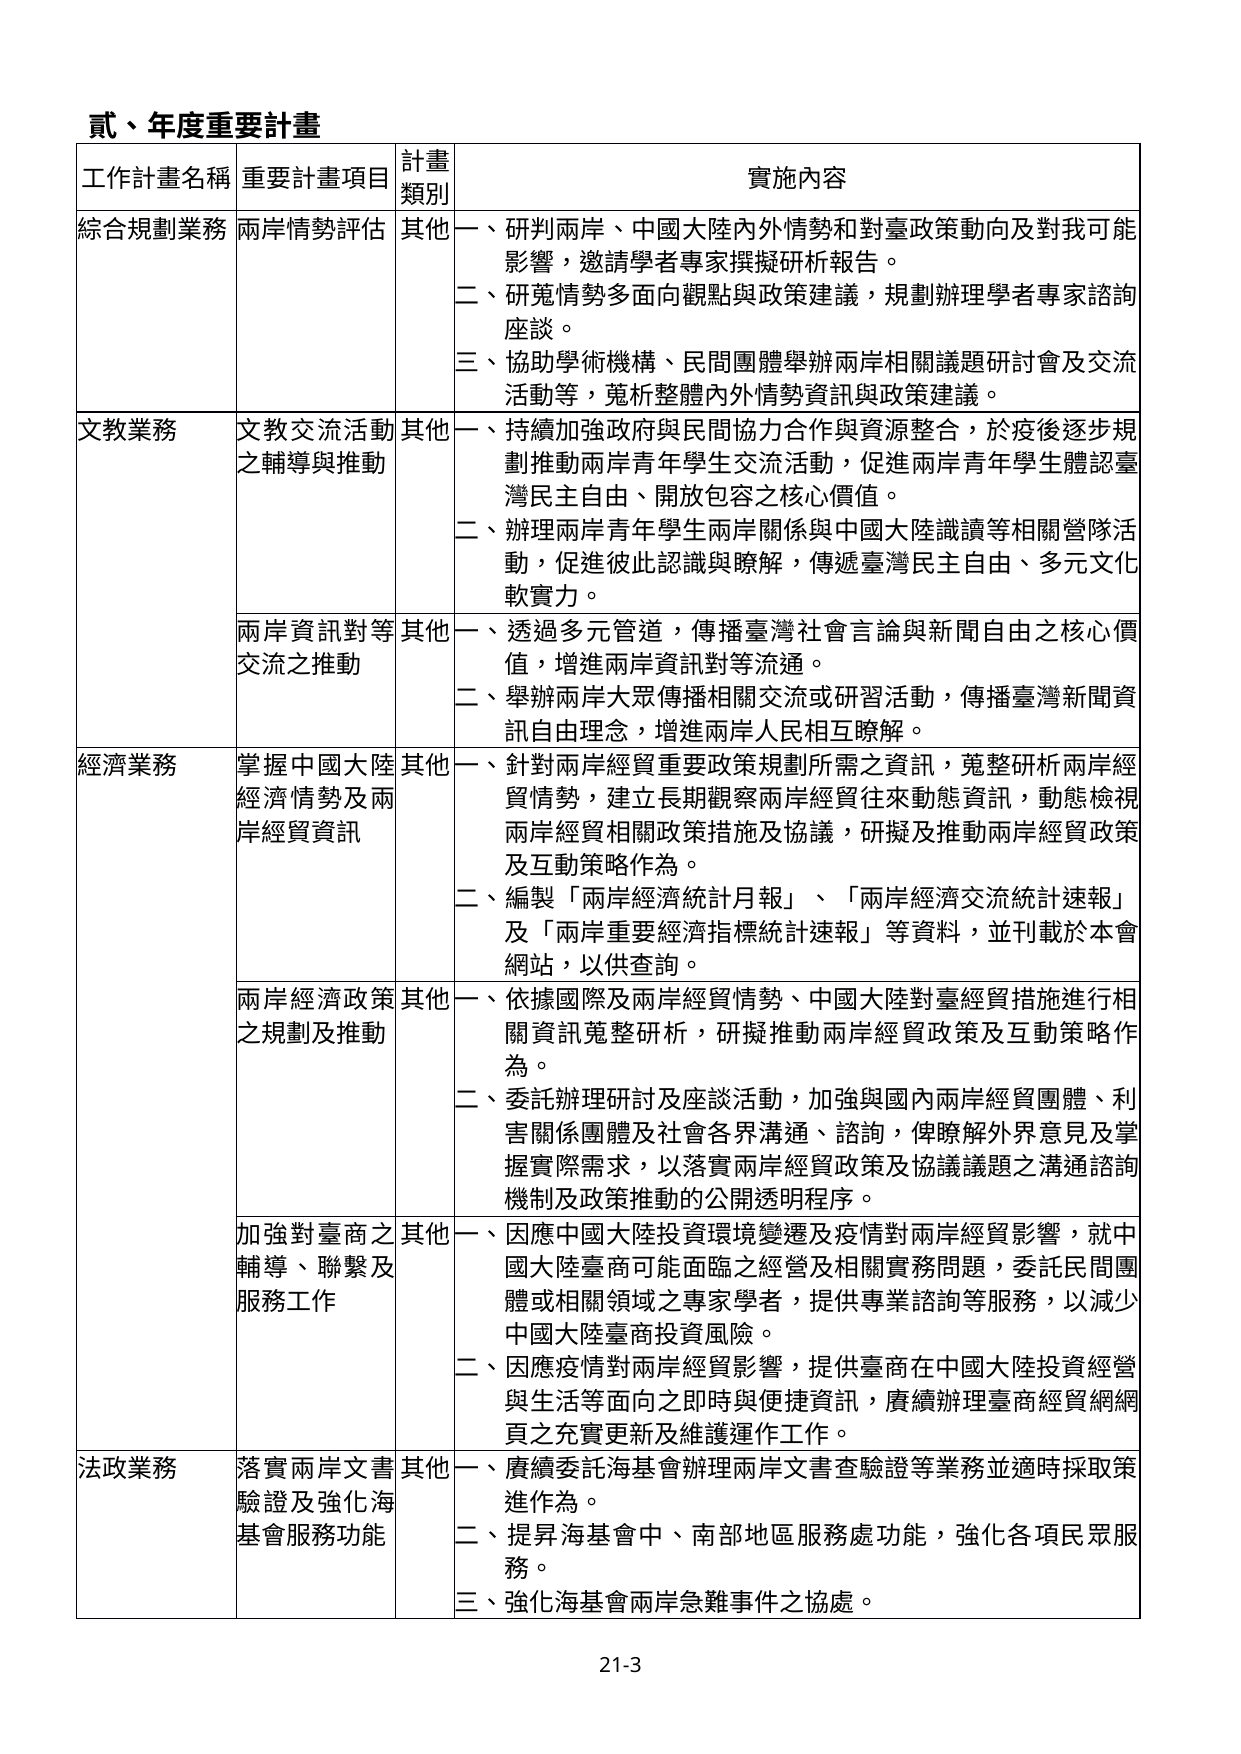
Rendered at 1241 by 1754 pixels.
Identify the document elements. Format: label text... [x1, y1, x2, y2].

table_cell 兩岸情勢評估 [237, 211, 395, 411]
table_cell 一、依據國際及兩岸經貿情勢、中國大陸對臺經貿措施進行相關資訊蒐整研析，研擬推動兩岸經貿政策及互動策略作為。 二、委託辦理研討及座談活動，加強與國內兩岸經貿團體、利害關係團體及社會各界溝通、諮詢，俾瞭解外界意見及掌握實際需求，以落實兩岸經貿政策及協議議題之溝通諮詢機制及政策推動的公開透明程序。 [455, 982, 1139, 1216]
table_cell 落實兩岸文書驗證及強化海基會服務功能 [237, 1451, 395, 1618]
table_cell 其他 [396, 614, 454, 747]
table_cell 其他 [396, 1451, 454, 1618]
table_cell 一、研判兩岸、中國大陸內外情勢和對臺政策動向及對我可能影響，邀請學者專家撰擬研析報告。 二、研蒐情勢多面向觀點與政策建議，規劃辦理學者專家諮詢座談。 三、協助學術機構、民間團體舉辦兩岸相關議題研討會及交流活動等，蒐析整體內外情勢資訊與政策建議。 [455, 211, 1139, 411]
text 貳、年度重要計畫 [88, 109, 1152, 143]
table_header 工作計畫名稱 [77, 144, 236, 210]
table_cell 一、透過多元管道，傳播臺灣社會言論與新聞自由之核心價值，增進兩岸資訊對等流通。 二、舉辦兩岸大眾傳播相關交流或研習活動，傳播臺灣新聞資訊自由理念，增進兩岸人民相互瞭解。 [455, 614, 1139, 747]
table_cell 其他 [396, 982, 454, 1216]
table_header 實施內容 [455, 144, 1139, 210]
table_cell 其他 [396, 211, 454, 411]
table_cell 法政業務 [77, 1451, 236, 1618]
table_header 重要計畫項目 [237, 144, 395, 210]
table_cell 兩岸資訊對等交流之推動 [237, 614, 395, 747]
table_header 計畫類別 [396, 144, 454, 210]
table_cell 一、持續加強政府與民間協力合作與資源整合，於疫後逐步規劃推動兩岸青年學生交流活動，促進兩岸青年學生體認臺灣民主自由、開放包容之核心價值。 二、辦理兩岸青年學生兩岸關係與中國大陸識讀等相關營隊活動，促進彼此認識與瞭解，傳遞臺灣民主自由、多元文化軟實力。 [455, 413, 1139, 612]
table_cell 一、因應中國大陸投資環境變遷及疫情對兩岸經貿影響，就中國大陸臺商可能面臨之經營及相關實務問題，委託民間團體或相關領域之專家學者，提供專業諮詢等服務，以減少中國大陸臺商投資風險。 二、因應疫情對兩岸經貿影響，提供臺商在中國大陸投資經營與生活等面向之即時與便捷資訊，賡續辦理臺商經貿網網頁之充實更新及維護運作工作。 [455, 1217, 1139, 1450]
table_cell 綜合規劃業務 [77, 211, 236, 411]
table_cell 其他 [396, 1217, 454, 1450]
table_cell 文教業務 [77, 413, 236, 747]
table_cell 經濟業務 [77, 748, 236, 1450]
table_cell 其他 [396, 748, 454, 981]
table_cell 加強對臺商之輔導、聯繫及服務工作 [237, 1217, 395, 1450]
table_cell 文教交流活動之輔導與推動 [237, 413, 395, 612]
table_cell 一、針對兩岸經貿重要政策規劃所需之資訊，蒐整研析兩岸經貿情勢，建立長期觀察兩岸經貿往來動態資訊，動態檢視兩岸經貿相關政策措施及協議，研擬及推動兩岸經貿政策及互動策略作為。 二、編製「兩岸經濟統計月報」、「兩岸經濟交流統計速報」及「兩岸重要經濟指標統計速報」等資料，並刊載於本會網站，以供查詢。 [455, 748, 1139, 981]
table_cell 掌握中國大陸經濟情勢及兩岸經貿資訊 [237, 748, 395, 981]
table_cell 兩岸經濟政策之規劃及推動 [237, 982, 395, 1216]
table_cell 其他 [396, 413, 454, 612]
table_cell 一、賡續委託海基會辦理兩岸文書查驗證等業務並適時採取策進作為。 二、提昇海基會中、南部地區服務處功能，強化各項民眾服務。 三、強化海基會兩岸急難事件之協處。 [455, 1451, 1139, 1618]
